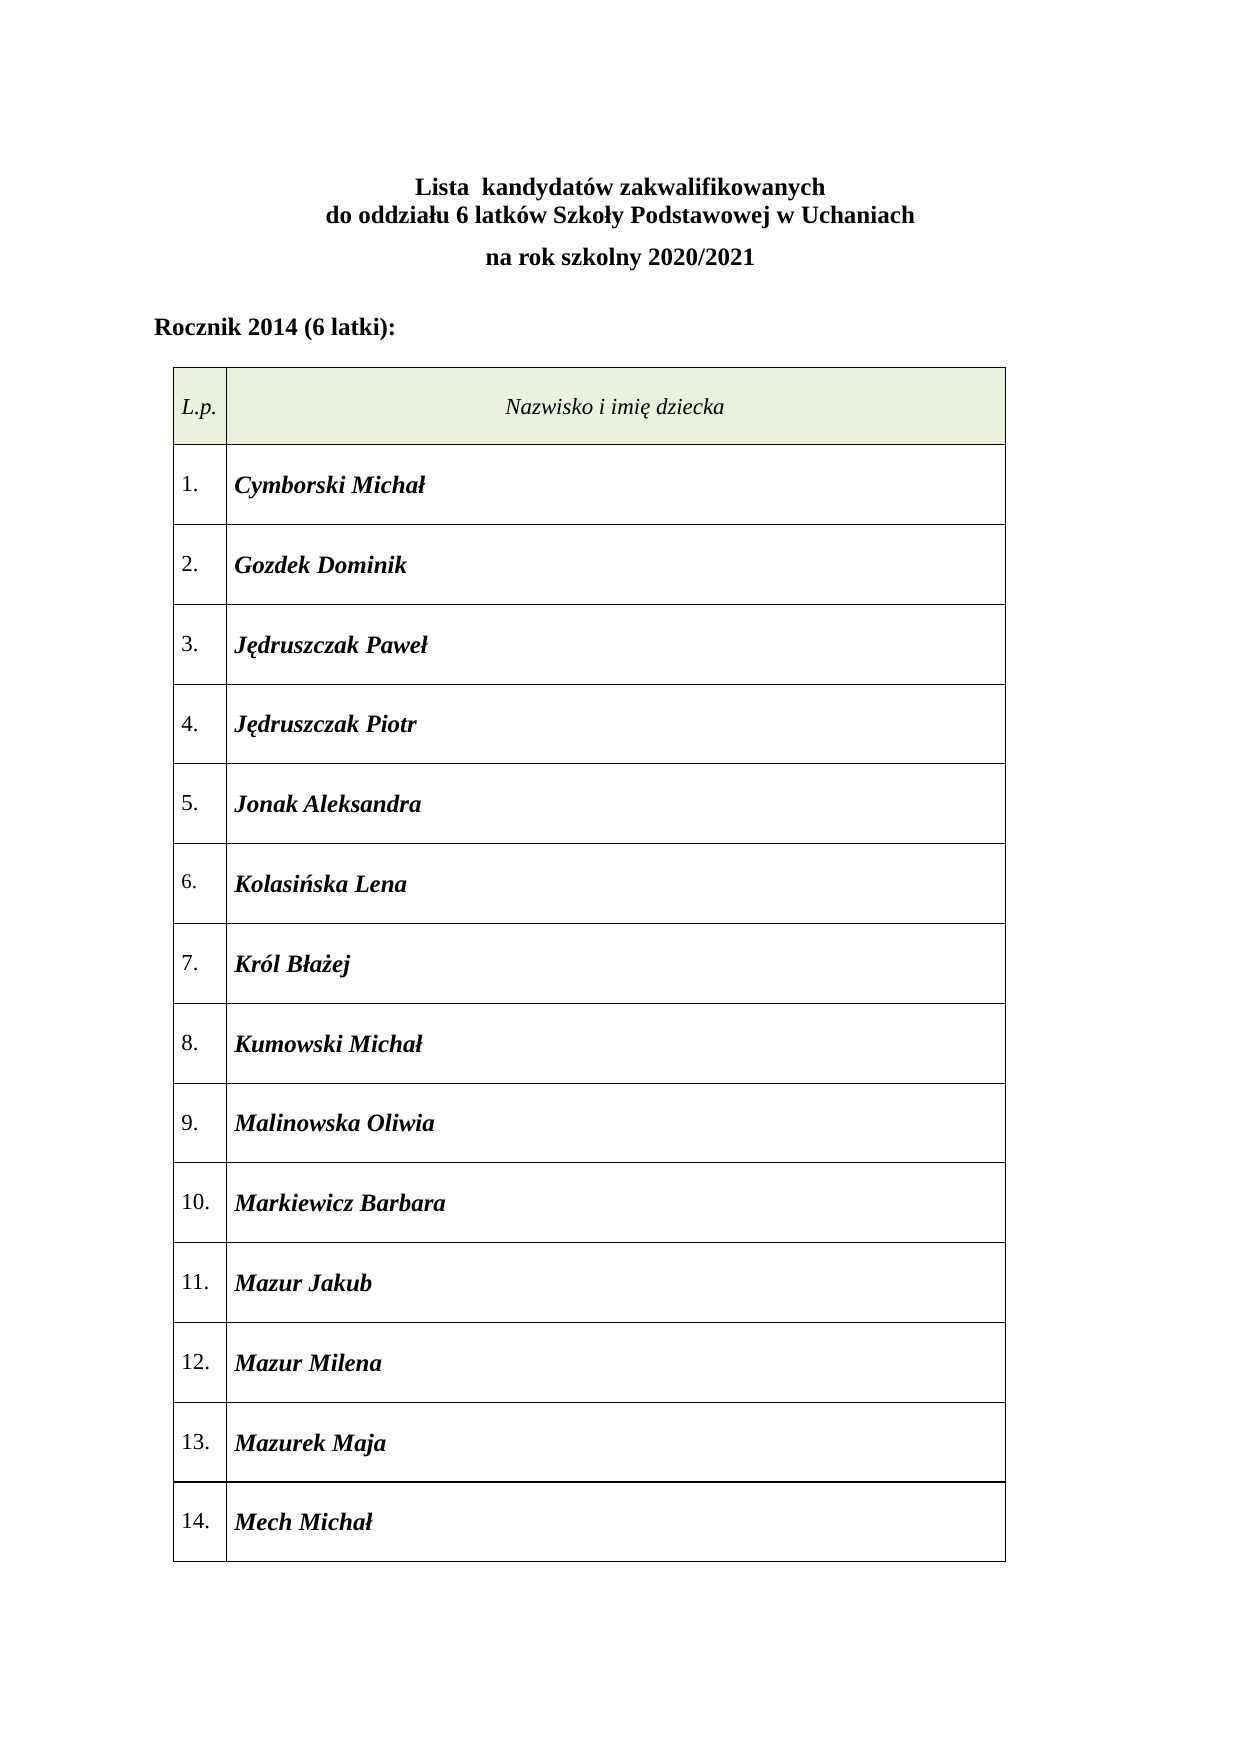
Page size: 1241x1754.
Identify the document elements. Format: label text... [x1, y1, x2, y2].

text do oddziału 6 latków Szkoły Podstawowej w Uchaniach [148, 200, 1093, 229]
table_cell Jonak Aleksandra [227, 764, 1005, 843]
table_cell 8. [174, 1004, 226, 1082]
table_cell Malinowska Oliwia [227, 1084, 1005, 1162]
table_cell 7. [174, 924, 226, 1003]
table_cell 1. [174, 445, 226, 524]
table_header L.p. [174, 368, 226, 444]
table_cell Kumowski Michał [227, 1004, 1005, 1082]
table_cell Markiewicz Barbara [227, 1163, 1005, 1242]
table_cell 12. [174, 1323, 226, 1402]
table_header Nazwisko i imię dziecka [227, 368, 1005, 444]
table_cell Mazur Milena [227, 1323, 1005, 1402]
table_cell 2. [174, 525, 226, 604]
text na rok szkolny 2020/2021 [148, 242, 1093, 270]
table_cell Jędruszczak Piotr [227, 685, 1005, 763]
text Rocznik 2014 (6 latki): [148, 312, 1093, 340]
table_cell Kolasińska Lena [227, 844, 1005, 923]
table_cell 5. [174, 764, 226, 843]
table_cell Mazur Jakub [227, 1243, 1005, 1322]
table_cell 13. [174, 1403, 226, 1481]
table_cell Król Błażej [227, 924, 1005, 1003]
table_cell 4. [174, 685, 226, 763]
table_cell 11. [174, 1243, 226, 1322]
table_cell Mazurek Maja [227, 1403, 1005, 1481]
table_cell 10. [174, 1163, 226, 1242]
table_cell 9. [174, 1084, 226, 1162]
table_cell 3. [174, 605, 226, 683]
table_cell Gozdek Dominik [227, 525, 1005, 604]
table_cell Jędruszczak Paweł [227, 605, 1005, 683]
table_cell 14. [174, 1483, 226, 1561]
table_cell Cymborski Michał [227, 445, 1005, 524]
table_cell 6. [174, 844, 226, 923]
table_cell Mech Michał [227, 1483, 1005, 1561]
text Lista kandydatów zakwalifikowanych [148, 172, 1093, 200]
